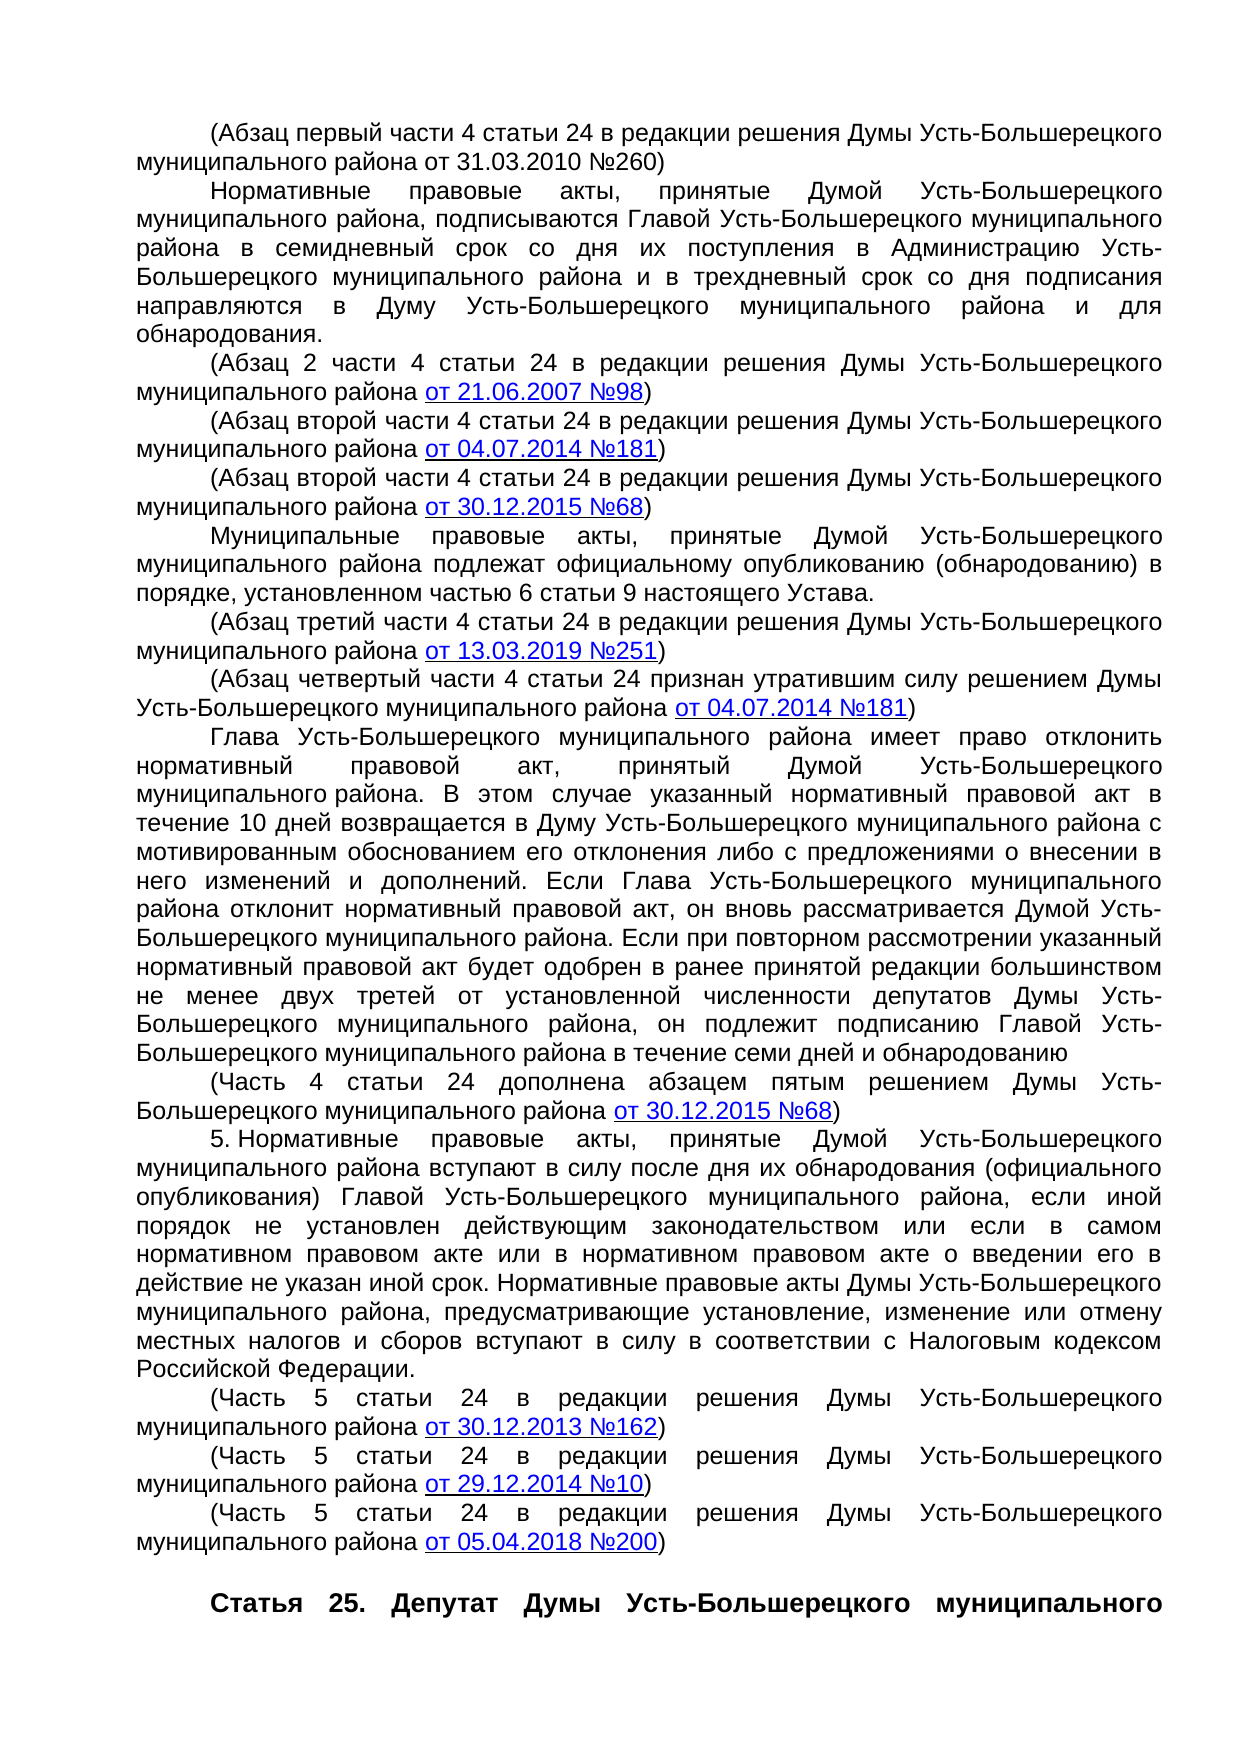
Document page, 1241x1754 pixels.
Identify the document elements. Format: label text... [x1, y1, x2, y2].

text (Абзац 2 части 4 статьи 24 в редакции решения Думы Усть-Большерецкого муниципального района от 21.06.2007 №98) [136, 348, 1163, 406]
text (Часть 5 статьи 24 в редакции решения Думы Усть-Большерецкого муниципального района от 29.12.2014 №10) [136, 1441, 1163, 1498]
text Муниципальные правовые акты, принятые Думой Усть-Большерецкого муниципального района подлежат официальному опубликованию (обнародованию) в порядке, установленном частью 6 статьи 9 настоящего Устава. [136, 521, 1163, 607]
text (Абзац второй части 4 статьи 24 в редакции решения Думы Усть-Большерецкого муниципального района от 04.07.2014 №181) [136, 406, 1163, 463]
text (Абзац четвертый части 4 статьи 24 признан утратившим силу решением Думы Усть-Большерецкого муниципального района от 04.07.2014 №181) [136, 664, 1163, 722]
text Статья 25. Депутат Думы Усть-Большерецкого муниципального [136, 1587, 1163, 1618]
text (Абзац третий части 4 статьи 24 в редакции решения Думы Усть-Большерецкого муниципального района от 13.03.2019 №251) [136, 607, 1163, 664]
text (Часть 5 статьи 24 в редакции решения Думы Усть-Большерецкого муниципального района от 05.04.2018 №200) [136, 1498, 1163, 1556]
text Глава Усть-Большерецкого муниципального района имеет право отклонить нормативный правовой акт, принятый Думой Усть-Большерецкого муниципального района. В этом случае указанный нормативный правовой акт в течение 10 дней возвращается в Думу Усть-Большерецкого муниципального района с мотивированным обоснованием его отклонения либо с предложениями о внесении в него изменений и дополнений. Если Глава Усть-Большерецкого муниципального района отклонит нормативный правовой акт, он вновь рассматривается Думой Усть-Большерецкого муниципального района. Если при повторном рассмотрении указанный нормативный правовой акт будет одобрен в ранее принятой редакции большинством не менее двух третей от установленной численности депутатов Думы Усть-Большерецкого муниципального района, он подлежит подписанию Главой Усть-Большерецкого муниципального района в течение семи дней и обнародованию [136, 722, 1163, 1067]
text (Часть 4 статьи 24 дополнена абзацем пятым решением Думы Усть-Большерецкого муниципального района от 30.12.2015 №68) [136, 1067, 1163, 1124]
text 5. Нормативные правовые акты, принятые Думой Усть-Большерецкого муниципального района вступают в силу после дня их обнародования (официального опубликования) Главой Усть-Большерецкого муниципального района, если иной порядок не установлен действующим законодательством или если в самом нормативном правовом акте или в нормативном правовом акте о введении его в действие не указан иной срок. Нормативные правовые акты Думы Усть-Большерецкого муниципального района, предусматривающие установление, изменение или отмену местных налогов и сборов вступают в силу в соответствии с Налоговым кодексом Российской Федерации. [136, 1124, 1163, 1383]
text (Абзац первый части 4 статьи 24 в редакции решения Думы Усть-Большерецкого муниципального района от 31.03.2010 №260) [136, 118, 1163, 176]
text Нормативные правовые акты, принятые Думой Усть-Большерецкого муниципального района, подписываются Главой Усть-Большерецкого муниципального района в семидневный срок со дня их поступления в Администрацию Усть-Большерецкого муниципального района и в трехдневный срок со дня подписания направляются в Думу Усть-Большерецкого муниципального района и для обнародования. [136, 176, 1163, 348]
text (Абзац второй части 4 статьи 24 в редакции решения Думы Усть-Большерецкого муниципального района от 30.12.2015 №68) [136, 463, 1163, 521]
text (Часть 5 статьи 24 в редакции решения Думы Усть-Большерецкого муниципального района от 30.12.2013 №162) [136, 1383, 1163, 1441]
